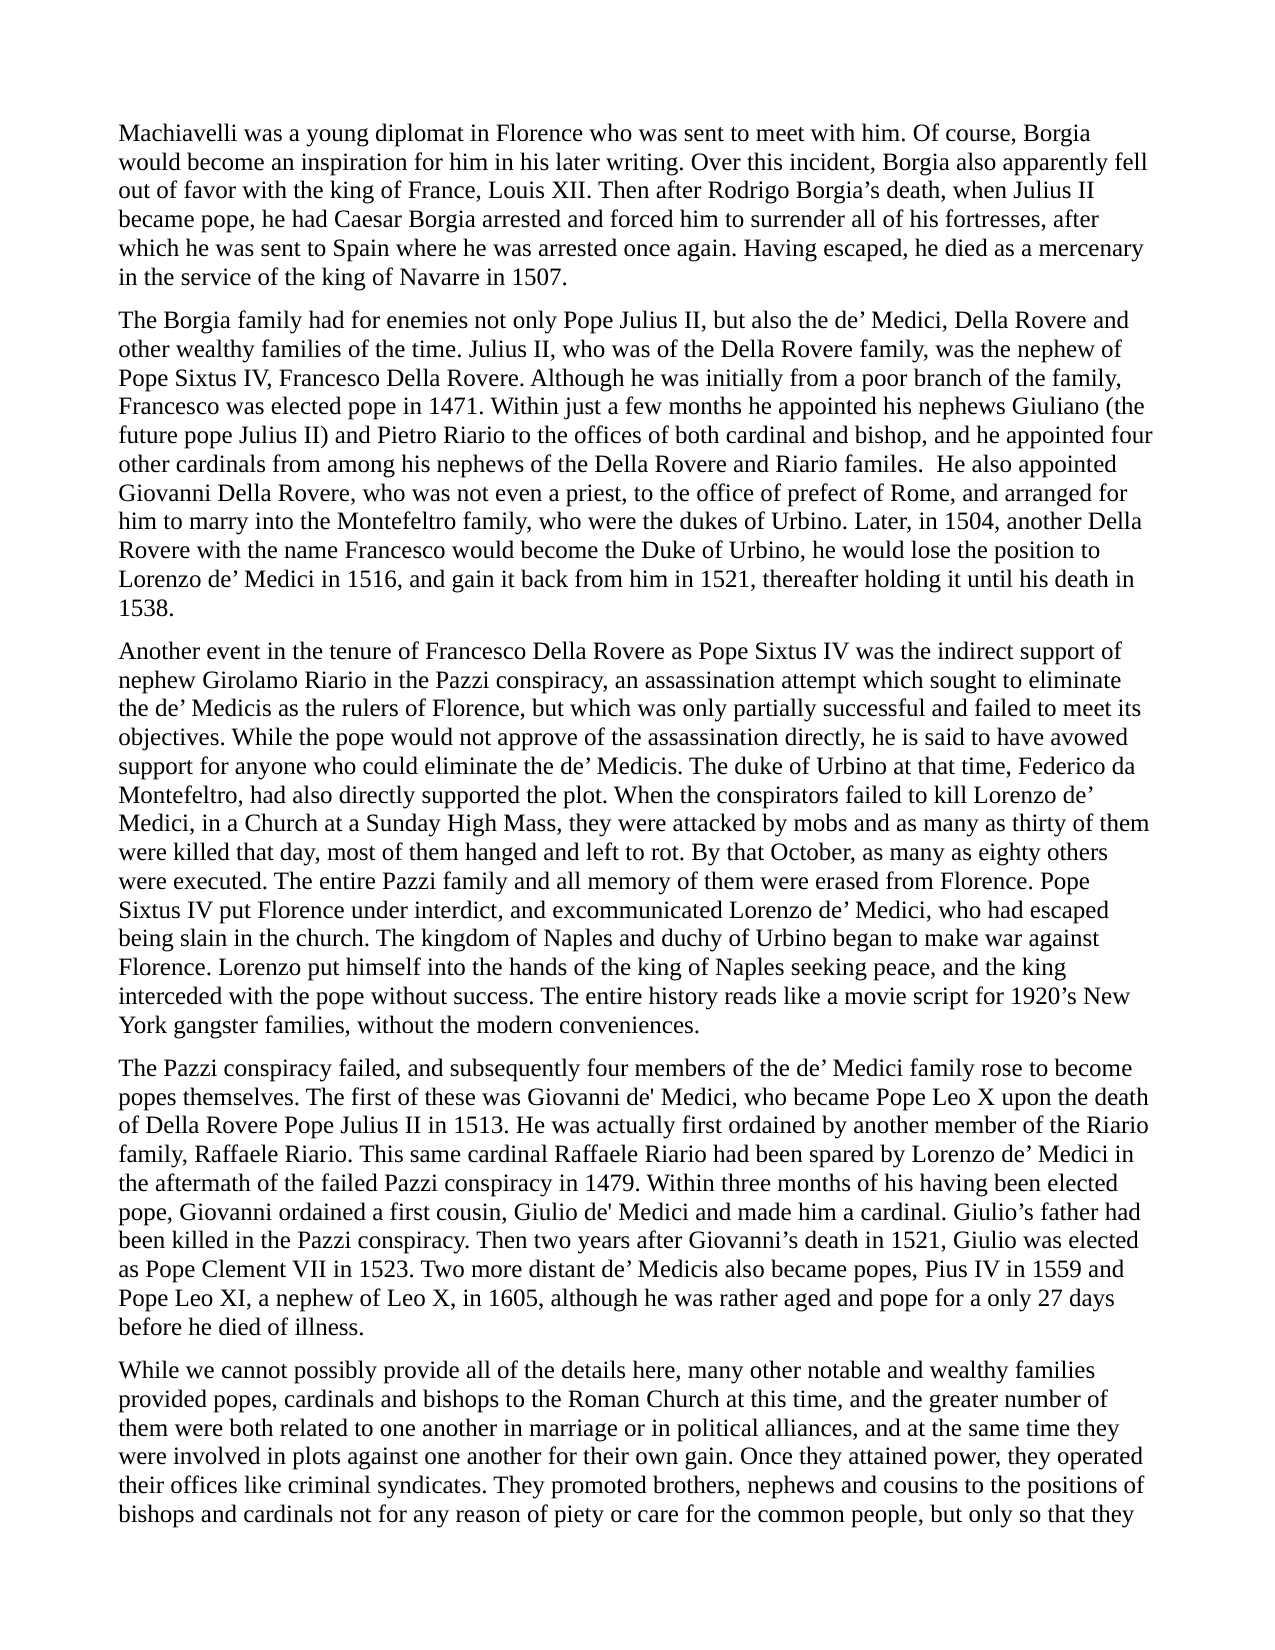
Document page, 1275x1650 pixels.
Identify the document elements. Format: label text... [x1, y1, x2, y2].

text The Borgia family had for enemies not only Pope Julius II, but also the de’ Medici, Della Rovere and other wealthy families of the time. Julius II, who was of the Della Rovere family, was the nephew of Pope Sixtus IV, Francesco Della Rovere. Although he was initially from a poor branch of the family, Francesco was elected pope in 1471. Within just a few months he appointed his nephews Giuliano (the future pope Julius II) and Pietro Riario to the offices of both cardinal and bishop, and he appointed four other cardinals from among his nephews of the Della Rovere and Riario familes. He also appointed Giovanni Della Rovere, who was not even a priest, to the office of prefect of Rome, and arranged for him to marry into the Montefeltro family, who were the dukes of Urbino. Later, in 1504, another Della Rovere with the name Francesco would become the Duke of Urbino, he would lose the position to Lorenzo de’ Medici in 1516, and gain it back from him in 1521, thereafter holding it until his death in 1538. [118, 305, 1157, 621]
text The Pazzi conspiracy failed, and subsequently four members of the de’ Medici family rose to become popes themselves. The first of these was Giovanni de' Medici, who became Pope Leo X upon the death of Della Rovere Pope Julius II in 1513. He was actually first ordained by another member of the Riario family, Raffaele Riario. This same cardinal Raffaele Riario had been spared by Lorenzo de’ Medici in the aftermath of the failed Pazzi conspiracy in 1479. Within three months of his having been elected pope, Giovanni ordained a first cousin, Giulio de' Medici and made him a cardinal. Giulio’s father had been killed in the Pazzi conspiracy. Then two years after Giovanni’s death in 1521, Giulio was elected as Pope Clement VII in 1523. Two more distant de’ Medicis also became popes, Pius IV in 1559 and Pope Leo XI, a nephew of Leo X, in 1605, although he was rather aged and pope for a only 27 days before he died of illness. [118, 1053, 1157, 1341]
text Machiavelli was a young diplomat in Florence who was sent to meet with him. Of course, Borgia would become an inspiration for him in his later writing. Over this incident, Borgia also apparently fell out of favor with the king of France, Louis XII. Then after Rodrigo Borgia’s death, when Julius II became pope, he had Caesar Borgia arrested and forced him to surrender all of his fortresses, after which he was sent to Spain where he was arrested once again. Having escaped, he died as a mercenary in the service of the king of Navarre in 1507. [118, 118, 1157, 291]
text Another event in the tenure of Francesco Della Rovere as Pope Sixtus IV was the indirect support of nephew Girolamo Riario in the Pazzi conspiracy, an assassination attempt which sought to eliminate the de’ Medicis as the rulers of Florence, but which was only partially successful and failed to meet its objectives. While the pope would not approve of the assassination directly, he is said to have avowed support for anyone who could eliminate the de’ Medicis. The duke of Urbino at that time, Federico da Montefeltro, had also directly supported the plot. When the conspirators failed to kill Lorenzo de’ Medici, in a Church at a Sunday High Mass, they were attacked by mobs and as many as thirty of them were killed that day, most of them hanged and left to rot. By that October, as many as eighty others were executed. The entire Pazzi family and all memory of them were erased from Florence. Pope Sixtus IV put Florence under interdict, and excommunicated Lorenzo de’ Medici, who had escaped being slain in the church. The kingdom of Naples and duchy of Urbino began to make war against Florence. Lorenzo put himself into the hands of the king of Naples seeking peace, and the king interceded with the pope without success. The entire history reads like a movie script for 1920’s New York gangster families, without the modern conveniences. [118, 636, 1157, 1038]
text While we cannot possibly provide all of the details here, many other notable and wealthy families provided popes, cardinals and bishops to the Roman Church at this time, and the greater number of them were both related to one another in marriage or in political alliances, and at the same time they were involved in plots against one another for their own gain. Once they attained power, they operated their offices like criminal syndicates. They promoted brothers, nephews and cousins to the positions of bishops and cardinals not for any reason of piety or care for the common people, but only so that they [118, 1355, 1157, 1528]
